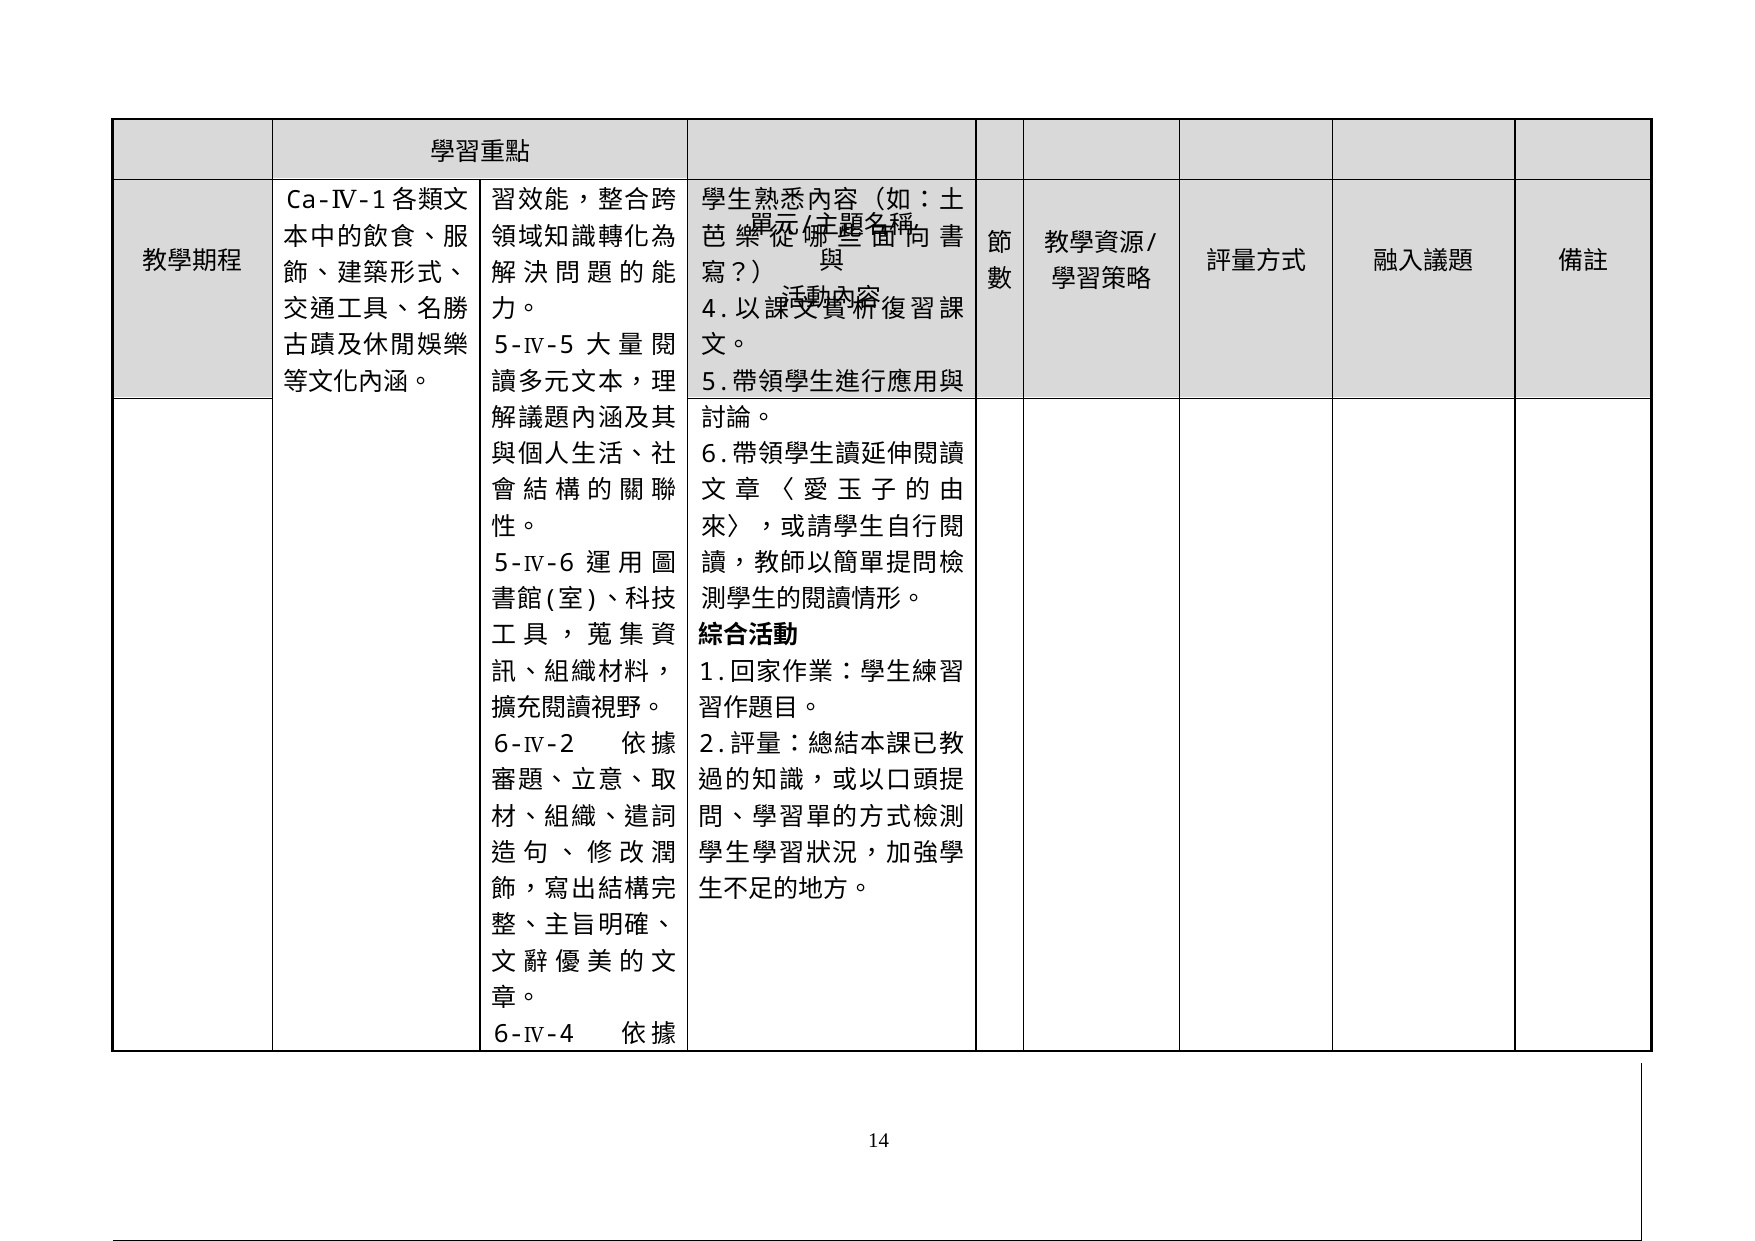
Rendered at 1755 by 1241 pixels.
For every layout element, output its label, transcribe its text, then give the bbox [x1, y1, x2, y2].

table_cell 品德教育 品 EJU5 廉潔自持。 品 J9 知行合一與自我反省。 [1333, 180, 1514, 398]
table_cell 品德教育 品 EJU5 廉潔自持。 品 J9 知行合一與自我反省。 [1333, 399, 1514, 1050]
table_header [1516, 120, 1650, 179]
table_cell 1.實作評量 2.口頭評量 3.自我評量 4.作業評量 5.作文評量 [1180, 399, 1332, 1050]
table_header [1180, 120, 1332, 179]
table_header [1333, 120, 1514, 179]
table_cell 第九週(4/3~4/9) 第十週(4/10~4/16) [114, 180, 272, 398]
table_cell 1.實作評量 2.口頭評量 3.自我評量 4.作業評量 5.作文評量 [1180, 180, 1332, 398]
table_cell 4/4 兒童節放假 4/5 清明節放假 [1516, 399, 1650, 1050]
table_cell 第九週(4/3~4/9) 第十週(4/10~4/16) [114, 399, 272, 1050]
table_cell 習效能，整合跨領域知識轉化為解決問題的能力。 5-Ⅳ-5大量閱讀多元文本，理解議題內涵及其與個人生活、社會結構的關聯性。 5-Ⅳ-6運用圖書館(室)、科技工具，蒐集資訊、組織材料，擴充閱讀視野。 6-Ⅳ-2 依據審題、立意、取材、組織、遣詞造句、修改潤飾，寫出結構完整、主旨明確、文辭優美的文章。 6-Ⅳ-4 依據 [481, 180, 687, 1050]
table_cell 第四課土芭樂的生存之道 準備活動 1.根據課文題目提問：為何取名為「土芭樂的『生存之道』」？什麼是生存？ 2.除了土芭樂之外，還有哪些物種是臺灣原生物種呢？ 3.請學生分享有哪些物體與自己的個人經驗有關，帶給自己什麼樣的影響或想法？ 發展活動 1.請學生分組並一同查詢有關作者劉克襄的相關資訊，並一一進行小組報告及分享，透過主動的方式使學生自行探究。 2.教師帶領學生閱讀課文，補充說明注釋、生難字詞等。 3.教師可利用小組模式進行多面向題型搶答，透過合作學習的方式使學生熟悉內容（如：土芭樂從哪些面向書寫？） 4.以課文賞析復習課文。 5.帶領學生進行應用與討論。 6.帶領學生讀延伸閱讀文章〈愛玉子的由來〉，或請學生自行閱讀，教師以簡單提問檢測學生的閱讀情形。 綜合活動 1.回家作業：學生練習習作題目。 2.評量：總結本課已教過的知識，或以口頭提問、學習單的方式檢測學生學習狀況，加強學生不足的地方。 [688, 399, 975, 1050]
table_cell 10 [977, 180, 1023, 398]
table_cell 1.教學ppt 2.學習單 3.影音資料 4.網路資料 [1024, 399, 1179, 1050]
table_header 單元/主題名稱 與 活動內容 [688, 120, 975, 179]
table_header 節數 [977, 120, 1023, 179]
table_header [114, 120, 272, 179]
table_cell Ca-Ⅳ-1各類文本中的飲食、服飾、建築形式、交通工具、名勝古蹟及休閒娛樂等文化內涵。 [273, 180, 479, 1050]
table_cell 4/4 兒童節放假 4/5 清明節放假 [1516, 180, 1650, 398]
table_header 教學資源/學習策略 [1024, 120, 1179, 179]
table_header 學習重點 [273, 120, 687, 178]
table_cell 1.教學ppt 2.學習單 3.影音資料 4.網路資料 [1024, 180, 1179, 398]
table_cell 第四課土芭樂的生存之道 準備活動 1.根據課文題目提問：為何取名為「土芭樂的『生存之道』」？什麼是生存？ 2.除了土芭樂之外，還有哪些物種是臺灣原生物種呢？ 3.請學生分享有哪些物體與自己的個人經驗有關，帶給自己什麼樣的影響或想法？ 發展活動 1.請學生分組並一同查詢有關作者劉克襄的相關資訊，並一一進行小組報告及分享，透過主動的方式使學生自行探究。 2.教師帶領學生閱讀課文，補充說明注釋、生難字詞等。 3.教師可利用小組模式進行多面向題型搶答，透過合作學習的方式使學生熟悉內容（如：土芭樂從哪些面向書寫？） 4.以課文賞析復習課文。 5.帶領學生進行應用與討論。 6.帶領學生讀延伸閱讀文章〈愛玉子的由來〉，或請學生自行閱讀，教師以簡單提問檢測學生的閱讀情形。 綜合活動 1.回家作業：學生練習習作題目。 2.評量：總結本課已教過的知識，或以口頭提問、學習單的方式檢測學生學習狀況，加強學生不足的地方。 [688, 180, 975, 398]
table_cell 10 [977, 399, 1023, 1050]
